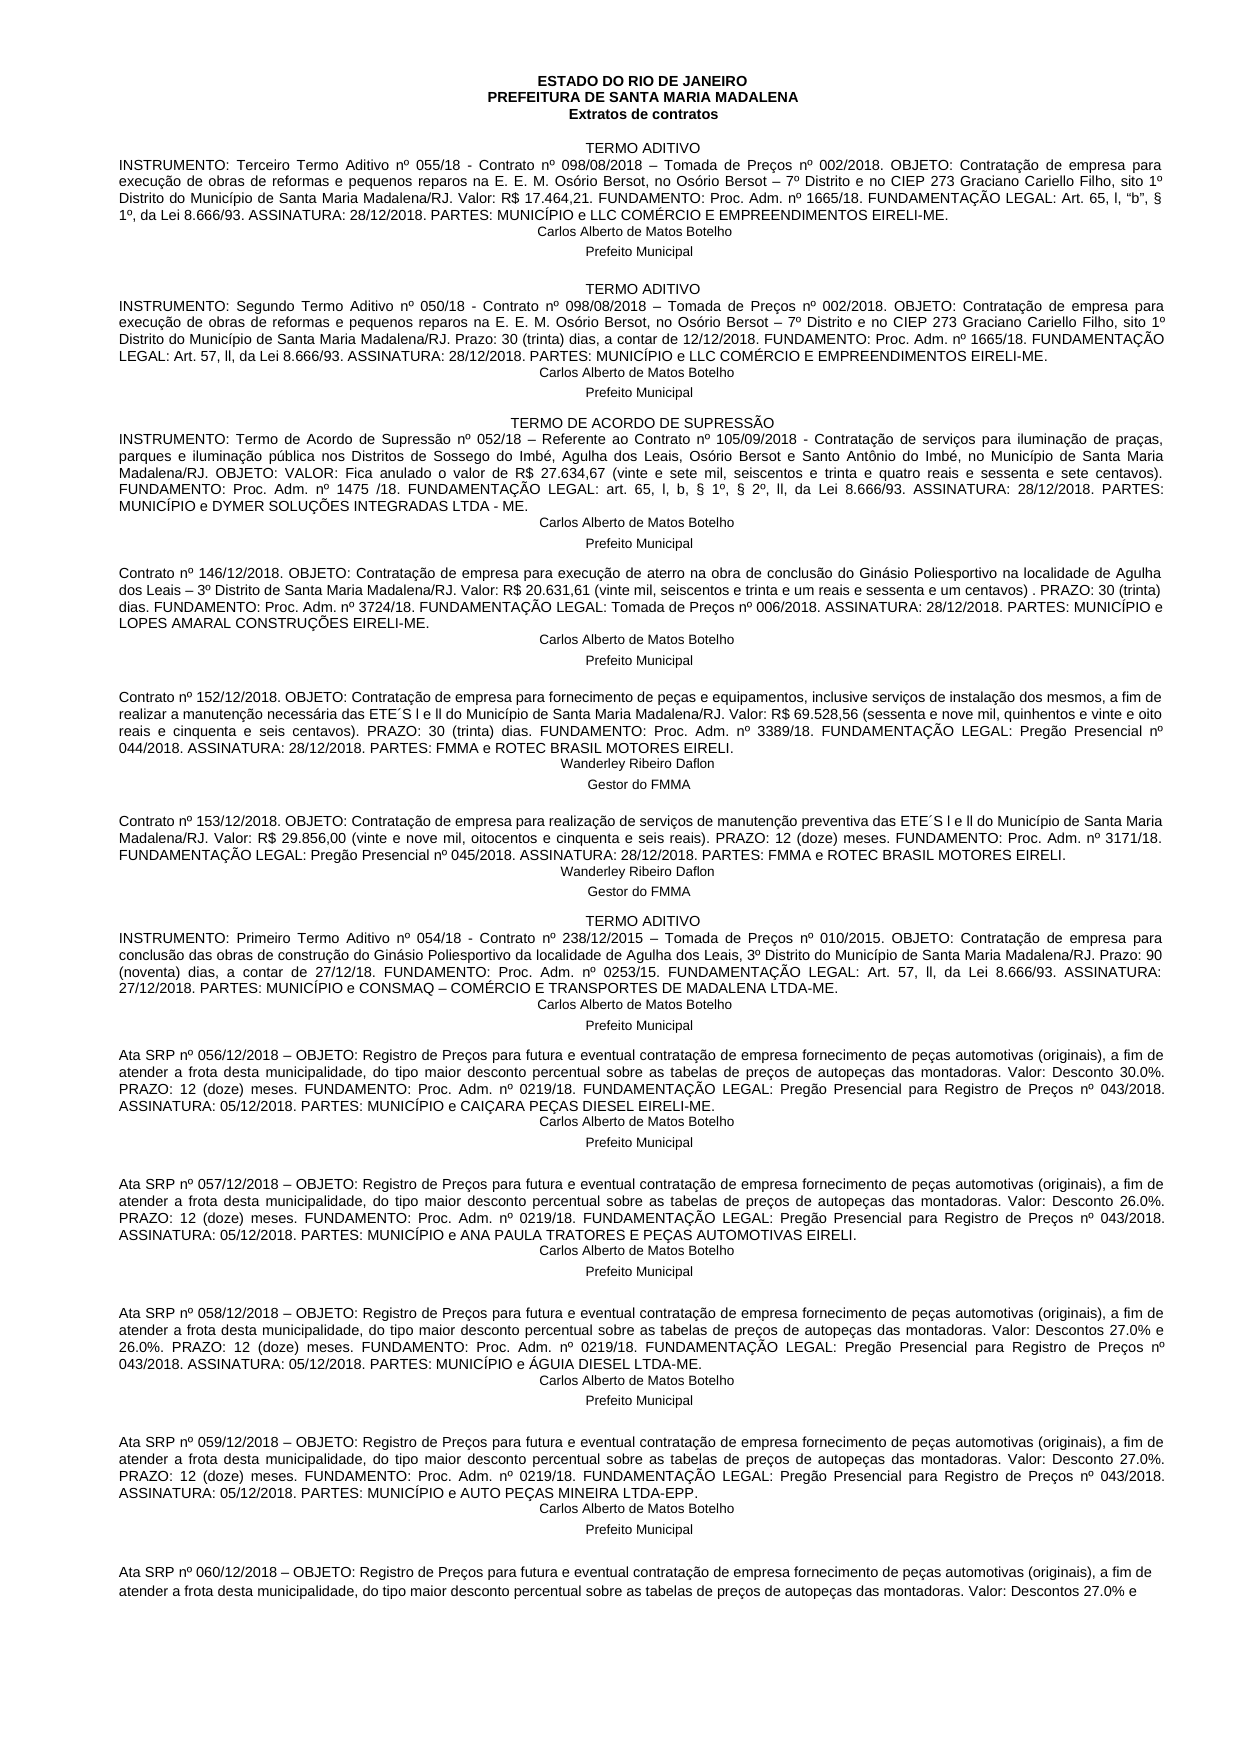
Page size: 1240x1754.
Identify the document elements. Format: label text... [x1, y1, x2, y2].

text Wanderley Ribeiro Daflon Gestor do FMMA [560, 863, 725, 899]
text Ata SRP nº 058/12/2018 – OBJETO: Registro de Preços para futura e eventual contratação de empresa fornecimento de peças automotivas (originais), a fim de atender a frota desta municipalidade, do tipo maior desconto percentual sobre as tabelas de preços de autopeças das montadoras. Valor: Descontos 27.0% e 26.0%. PRAZO: 12 (doze) meses. FUNDAMENTO: Proc. Adm. nº 0219/18. FUNDAMENTAÇÃO LEGAL: Pregão Presencial para Registro de Preços nº 043/2018. ASSINATURA: 05/12/2018. PARTES: MUNICÍPIO e ÁGUIA DIESEL LTDA-ME. [119, 1305, 1167, 1372]
text PREFEITURA DE SANTA MARIA MADALENA [487, 89, 1167, 106]
text Contrato nº 152/12/2018. OBJETO: Contratação de empresa para fornecimento de peças e equipamentos, inclusive serviços de instalação dos mesmos, a fim de realizar a manutenção necessária das ETE´S l e ll do Município de Santa Maria Madalena/RJ. Valor: R$ 69.528,56 (sessenta e nove mil, quinhentos e vinte e oito reais e cinquenta e seis centavos). PRAZO: 30 (trinta) dias. FUNDAMENTO: Proc. Adm. nº 3389/18. FUNDAMENTAÇÃO LEGAL: Pregão Presencial nº 044/2018. ASSINATURA: 28/12/2018. PARTES: FMMA e ROTEC BRASIL MOTORES EIRELI. [119, 689, 1164, 756]
text INSTRUMENTO: Termo de Acordo de Supressão nº 052/18 – Referente ao Contrato nº 105/09/2018 - Contratação de serviços para iluminação de praças, parques e iluminação pública nos Distritos de Sossego do Imbé, Agulha dos Leais, Osório Bersot e Santo Antônio do Imbé, no Município de Santa Maria Madalena/RJ. OBJETO: VALOR: Fica anulado o valor de R$ 27.634,67 (vinte e sete mil, seiscentos e trinta e quatro reais e sessenta e sete centavos). FUNDAMENTO: Proc. Adm. nº 1475 /18. FUNDAMENTAÇÃO LEGAL: art. 65, l, b, § 1º, § 2º, ll, da Lei 8.666/93. ASSINATURA: 28/12/2018. PARTES: MUNICÍPIO e DYMER SOLUÇÕES INTEGRADAS LTDA - ME. [119, 431, 1167, 514]
text Carlos Alberto de Matos Botelho Prefeito Municipal [539, 364, 746, 401]
text TERMO ADITIVO [585, 913, 1167, 930]
text Carlos Alberto de Matos Botelho Prefeito Municipal [539, 515, 746, 551]
text INSTRUMENTO: Segundo Termo Aditivo nº 050/18 - Contrato nº 098/08/2018 – Tomada de Preços nº 002/2018. OBJETO: Contratação de empresa para execução de obras de reformas e pequenos reparos na E. E. M. Osório Bersot, no Osório Bersot – 7º Distrito e no CIEP 273 Graciano Cariello Filho, sito 1º Distrito do Município de Santa Maria Madalena/RJ. Prazo: 30 (trinta) dias, a contar de 12/12/2018. FUNDAMENTO: Proc. Adm. nº 1665/18. FUNDAMENTAÇÃO LEGAL: Art. 57, ll, da Lei 8.666/93. ASSINATURA: 28/12/2018. PARTES: MUNICÍPIO e LLC COMÉRCIO E EMPREENDIMENTOS EIRELI-ME. [119, 297, 1167, 364]
text TERMO ADITIVO [585, 281, 1167, 297]
text Carlos Alberto de Matos Botelho Prefeito Municipal [537, 997, 744, 1033]
text Contrato nº 153/12/2018. OBJETO: Contratação de empresa para realização de serviços de manutenção preventiva das ETE´S l e ll do Município de Santa Maria Madalena/RJ. Valor: R$ 29.856,00 (vinte e nove mil, oitocentos e cinquenta e seis reais). PRAZO: 12 (doze) meses. FUNDAMENTO: Proc. Adm. nº 3171/18. FUNDAMENTAÇÃO LEGAL: Pregão Presencial nº 045/2018. ASSINATURA: 28/12/2018. PARTES: FMMA e ROTEC BRASIL MOTORES EIRELI. [119, 813, 1164, 863]
text Carlos Alberto de Matos Botelho Prefeito Municipal [539, 1243, 746, 1279]
text Carlos Alberto de Matos Botelho Prefeito Municipal [539, 1501, 746, 1537]
text Contrato nº 146/12/2018. OBJETO: Contratação de empresa para execução de aterro na obra de conclusão do Ginásio Poliesportivo na localidade de Agulha dos Leais – 3º Distrito de Santa Maria Madalena/RJ. Valor: R$ 20.631,61 (vinte mil, seiscentos e trinta e um reais e sessenta e um centavos) . PRAZO: 30 (trinta) dias. FUNDAMENTO: Proc. Adm. nº 3724/18. FUNDAMENTAÇÃO LEGAL: Tomada de Preços nº 006/2018. ASSINATURA: 28/12/2018. PARTES: MUNICÍPIO e LOPES AMARAL CONSTRUÇÕES EIRELI-ME. [119, 565, 1164, 632]
text Ata SRP nº 060/12/2018 – OBJETO: Registro de Preços para futura e eventual contratação de empresa fornecimento de peças automotivas (originais), a fim de atender a frota desta municipalidade, do tipo maior desconto percentual sobre as tabelas de preços de autopeças das montadoras. Valor: Descontos 27.0% e [119, 1563, 1167, 1599]
text Wanderley Ribeiro Daflon Gestor do FMMA [560, 756, 725, 792]
text Ata SRP nº 059/12/2018 – OBJETO: Registro de Preços para futura e eventual contratação de empresa fornecimento de peças automotivas (originais), a fim de atender a frota desta municipalidade, do tipo maior desconto percentual sobre as tabelas de preços de autopeças das montadoras. Valor: Desconto 27.0%. PRAZO: 12 (doze) meses. FUNDAMENTO: Proc. Adm. nº 0219/18. FUNDAMENTAÇÃO LEGAL: Pregão Presencial para Registro de Preços nº 043/2018. ASSINATURA: 05/12/2018. PARTES: MUNICÍPIO e AUTO PEÇAS MINEIRA LTDA-EPP. [119, 1434, 1167, 1501]
text INSTRUMENTO: Terceiro Termo Aditivo nº 055/18 - Contrato nº 098/08/2018 – Tomada de Preços nº 002/2018. OBJETO: Contratação de empresa para execução de obras de reformas e pequenos reparos na E. E. M. Osório Bersot, no Osório Bersot – 7º Distrito e no CIEP 273 Graciano Cariello Filho, sito 1º Distrito do Município de Santa Maria Madalena/RJ. Valor: R$ 17.464,21. FUNDAMENTO: Proc. Adm. nº 1665/18. FUNDAMENTAÇÃO LEGAL: Art. 65, l, “b”, § 1º, da Lei 8.666/93. ASSINATURA: 28/12/2018. PARTES: MUNICÍPIO e LLC COMÉRCIO E EMPREENDIMENTOS EIRELI-ME. [119, 156, 1164, 223]
text Ata SRP nº 057/12/2018 – OBJETO: Registro de Preços para futura e eventual contratação de empresa fornecimento de peças automotivas (originais), a fim de atender a frota desta municipalidade, do tipo maior desconto percentual sobre as tabelas de preços de autopeças das montadoras. Valor: Desconto 26.0%. PRAZO: 12 (doze) meses. FUNDAMENTO: Proc. Adm. nº 0219/18. FUNDAMENTAÇÃO LEGAL: Pregão Presencial para Registro de Preços nº 043/2018. ASSINATURA: 05/12/2018. PARTES: MUNICÍPIO e ANA PAULA TRATORES E PEÇAS AUTOMOTIVAS EIRELI. [119, 1176, 1167, 1243]
text Ata SRP nº 056/12/2018 – OBJETO: Registro de Preços para futura e eventual contratação de empresa fornecimento de peças automotivas (originais), a fim de atender a frota desta municipalidade, do tipo maior desconto percentual sobre as tabelas de preços de autopeças das montadoras. Valor: Desconto 30.0%. PRAZO: 12 (doze) meses. FUNDAMENTO: Proc. Adm. nº 0219/18. FUNDAMENTAÇÃO LEGAL: Pregão Presencial para Registro de Preços nº 043/2018. ASSINATURA: 05/12/2018. PARTES: MUNICÍPIO e CAIÇARA PEÇAS DIESEL EIRELI-ME. [119, 1047, 1167, 1114]
text TERMO DE ACORDO DE SUPRESSÃO [510, 414, 1167, 431]
text Carlos Alberto de Matos Botelho Prefeito Municipal [539, 632, 746, 668]
text Carlos Alberto de Matos Botelho Prefeito Municipal [539, 1372, 746, 1408]
text INSTRUMENTO: Primeiro Termo Aditivo nº 054/18 - Contrato nº 238/12/2015 – Tomada de Preços nº 010/2015. OBJETO: Contratação de empresa para conclusão das obras de construção do Ginásio Poliesportivo da localidade de Agulha dos Leais, 3º Distrito do Município de Santa Maria Madalena/RJ. Prazo: 90 (noventa) dias, a contar de 27/12/18. FUNDAMENTO: Proc. Adm. nº 0253/15. FUNDAMENTAÇÃO LEGAL: Art. 57, ll, da Lei 8.666/93. ASSINATURA: 27/12/2018. PARTES: MUNICÍPIO e CONSMAQ – COMÉRCIO E TRANSPORTES DE MADALENA LTDA-ME. [119, 930, 1164, 997]
text Extratos de contratos [569, 106, 1167, 123]
text TERMO ADITIVO [585, 139, 1167, 156]
text ESTADO DO RIO DE JANEIRO [537, 72, 1167, 89]
text Carlos Alberto de Matos Botelho Prefeito Municipal [537, 223, 744, 260]
text Carlos Alberto de Matos Botelho Prefeito Municipal [539, 1114, 746, 1150]
